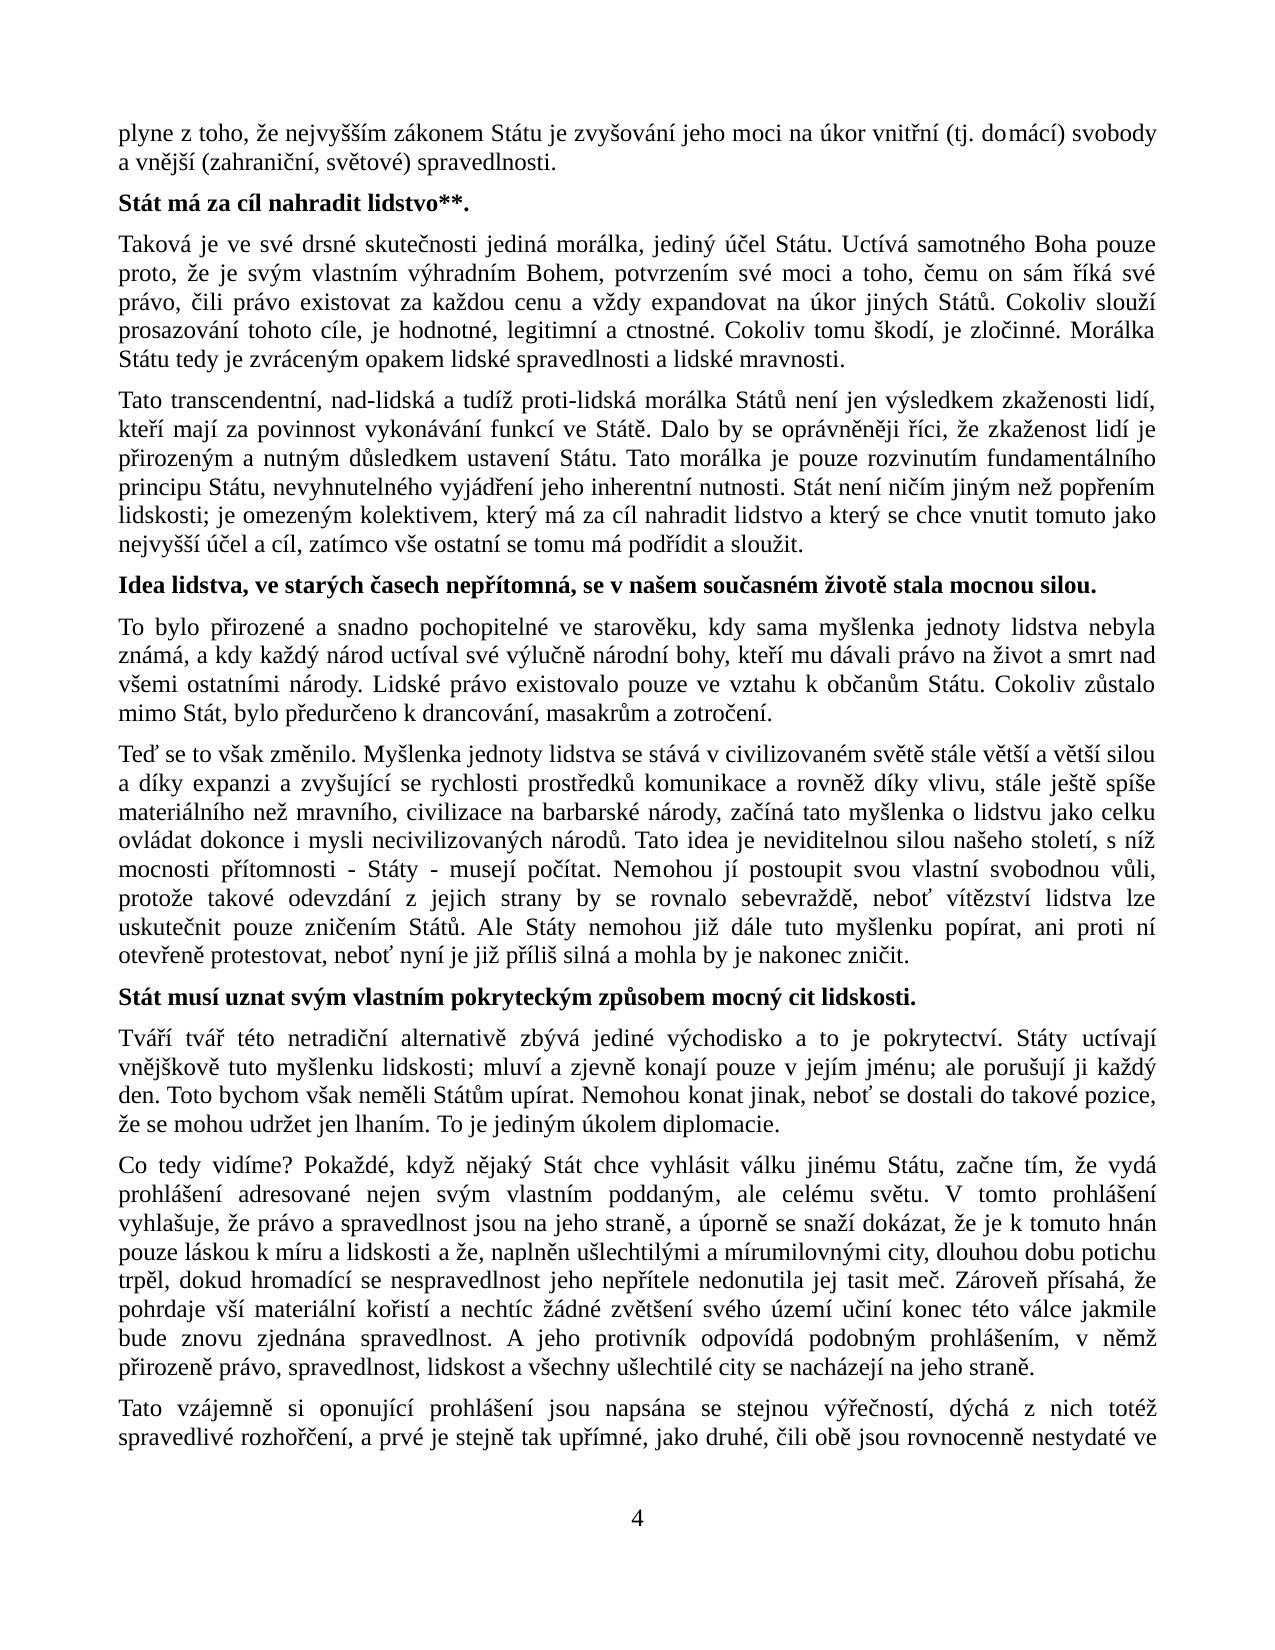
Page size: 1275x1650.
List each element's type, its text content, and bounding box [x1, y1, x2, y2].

text Tato transcendentní, nad-lidská a tudíž proti-lidská morálka Států není jen výsledkem zkaženosti lidí, kteří mají za povinnost vykonávání funkcí ve Státě. Dalo by se oprávněněji říci, že zkaženost lidí je přirozeným a nutným důsledkem ustavení Státu. Tato morálka je pouze rozvinutím fundamentálního principu Státu, nevyhnutelného vyjádření jeho inherentní nutnosti. Stát není ničím jiným než popřením lidskosti; je omezeným kolektivem, který má za cíl nahradit lidstvo a který se chce vnutit tomuto jako nejvyšší účel a cíl, zatímco vše ostatní se tomu má podřídit a sloužit. [118, 386, 1157, 558]
text To bylo přirozené a snadno pochopitelné ve starověku, kdy sama myšlenka jednoty lidstva nebyla známá, a kdy každý národ uctíval své výlučně národní bohy, kteří mu dávali právo na život a smrt nad všemi ostatními národy. Lidské právo existovalo pouze ve vztahu k občanům Státu. Cokoliv zůstalo mimo Stát, bylo předurčeno k drancování, masakrům a zotročení. [118, 612, 1157, 727]
text Tato vzájemně si oponující prohlášení jsou napsána se stejnou výřečností, dýchá z nich totéž spravedlivé rozhořčení, a prvé je stejně tak upřímné, jako druhé, čili obě jsou rovnocenně nestydaté ve [118, 1393, 1157, 1451]
text Taková je ve své drsné skutečnosti jediná morálka, jediný účel Státu. Uctívá samotného Boha pouze proto, že je svým vlastním výhradním Bohem, potvrzením své moci a toho, čemu on sám říká své právo, čili právo existovat za každou cenu a vždy expandovat na úkor jiných Států. Cokoliv slouží prosazování tohoto cíle, je hodnotné, legitimní a ctnostné. Cokoliv tomu škodí, je zločinné. Morálka Státu tedy je zvráceným opakem lidské spravedlnosti a lidské mravnosti. [118, 229, 1157, 373]
text Idea lidstva, ve starých časech nepřítomná, se v našem současném životě stala mocnou silou. [118, 571, 1157, 599]
text - plyne z toho, že nejvyšším zákonem Státu je zvyšování jeho moci na úkor vnitřní (tj. domácí) svobody a vnější (zahraniční, světové) spravedlnosti. [118, 118, 1157, 176]
text Teď se to však změnilo. Myšlenka jednoty lidstva se stává v civilizovaném světě stále větší a větší silou a díky expanzi a zvyšující se rychlosti prostředků komunikace a rovněž díky vlivu, stále ještě spíše materiálního než mravního, civilizace na barbarské národy, začíná tato myšlenka o lidstvu jako celku ovládat dokonce i mysli necivilizovaných národů. Tato idea je neviditelnou silou našeho století, s níž mocnosti přítomnosti - Státy - musejí počítat. Nemohou jí postoupit svou vlastní svobodnou vůli, protože takové odevzdání z jejich strany by se rovnalo sebevraždě, neboť vítězství lidstva lze uskutečnit pouze zničením Států. Ale Státy nemohou již dále tuto myšlenku popírat, ani proti ní otevřeně protestovat, neboť nyní je již příliš silná a mohla by je nakonec zničit. [118, 739, 1157, 969]
text Tváří tvář této netradiční alternativě zbývá jediné východisko a to je pokrytectví. Státy uctívají vnějškově tuto myšlenku lidskosti; mluví a zjevně konají pouze v jejím jménu; ale porušují ji každý den. Toto bychom však neměli Státům upírat. Nemohou konat jinak, neboť se dostali do takové pozice, že se mohou udržet jen lhaním. To je jediným úkolem diplomacie. [118, 1023, 1157, 1138]
text Stát má za cíl nahradit lidstvo**. [118, 188, 1157, 217]
text Co tedy vidíme? Pokaždé, když nějaký Stát chce vyhlásit válku jinému Státu, začne tím, že vydá prohlášení adresované nejen svým vlastním poddaným, ale celému světu. V tomto prohlášení vyhlašuje, že právo a spravedlnost jsou na jeho straně, a úporně se snaží dokázat, že je k tomuto hnán pouze láskou k míru a lidskosti a že, naplněn ušlechtilými a mírumilovnými city, dlouhou dobu potichu trpěl, dokud hromadící se nespravedlnost jeho nepřítele nedonutila jej tasit meč. Zároveň přísahá, že pohrdaje vší materiální kořistí a nechtíc žádné zvětšení svého území učiní konec této válce jakmile bude znovu zjednána spravedlnost. A jeho protivník odpovídá podobným prohlášením, v němž přirozeně právo, spravedlnost, lidskost a všechny ušlechtilé city se nacházejí na jeho straně. [118, 1151, 1157, 1381]
text Stát musí uznat svým vlastním pokryteckým způsobem mocný cit lidskosti. [118, 982, 1157, 1011]
